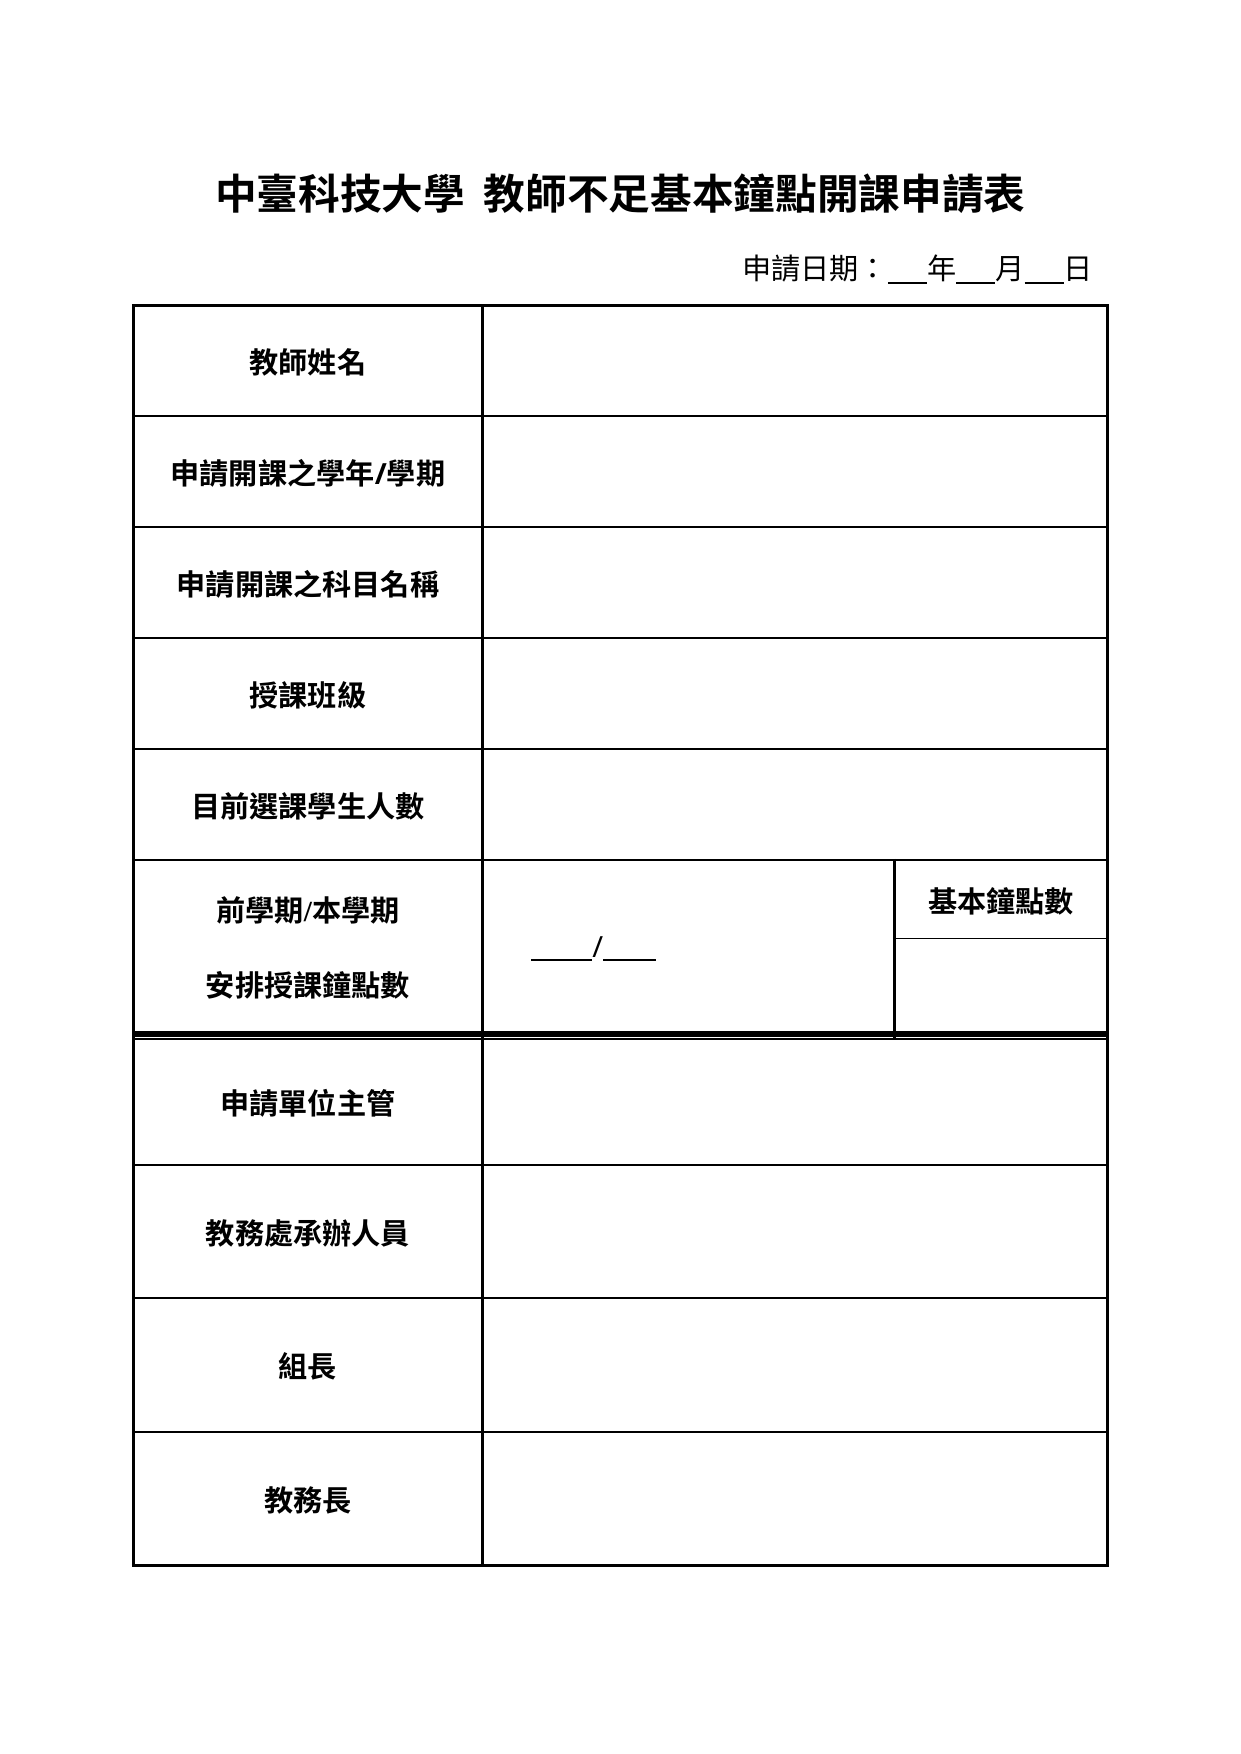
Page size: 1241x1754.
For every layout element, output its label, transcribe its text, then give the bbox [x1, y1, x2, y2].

table_cell 前學期/本學期 安排授課鐘點數 [135, 861, 481, 1031]
table_cell 教務處承辦人員 [135, 1166, 481, 1297]
table_cell 申請開課之學年/學期 [135, 417, 481, 526]
table_cell [484, 528, 1106, 637]
table_cell [484, 417, 1106, 526]
table_cell 申請開課之科目名稱 [135, 528, 481, 637]
table_cell [484, 1433, 1106, 1564]
table_cell [484, 1299, 1106, 1431]
table_cell 教務長 [135, 1433, 481, 1564]
table_cell 目前選課學生人數 [135, 750, 481, 859]
table_cell 組長 [135, 1299, 481, 1431]
table_cell [484, 1040, 1106, 1164]
table_cell 基本鐘點數 [896, 861, 1106, 938]
table_cell 申請單位主管 [135, 1040, 481, 1164]
table_cell 授課班級 [135, 639, 481, 748]
table_cell [484, 750, 1106, 859]
table_cell [484, 1166, 1106, 1297]
text 申請日期： 年 月 日 [148, 229, 1092, 304]
table_cell / [484, 861, 893, 1031]
table_header [484, 307, 1106, 415]
table_cell [484, 639, 1106, 748]
table_header 教師姓名 [135, 307, 481, 415]
text 中臺科技大學 教師不足基本鐘點開課申請表 [148, 154, 1092, 229]
table_cell [896, 939, 1106, 1031]
